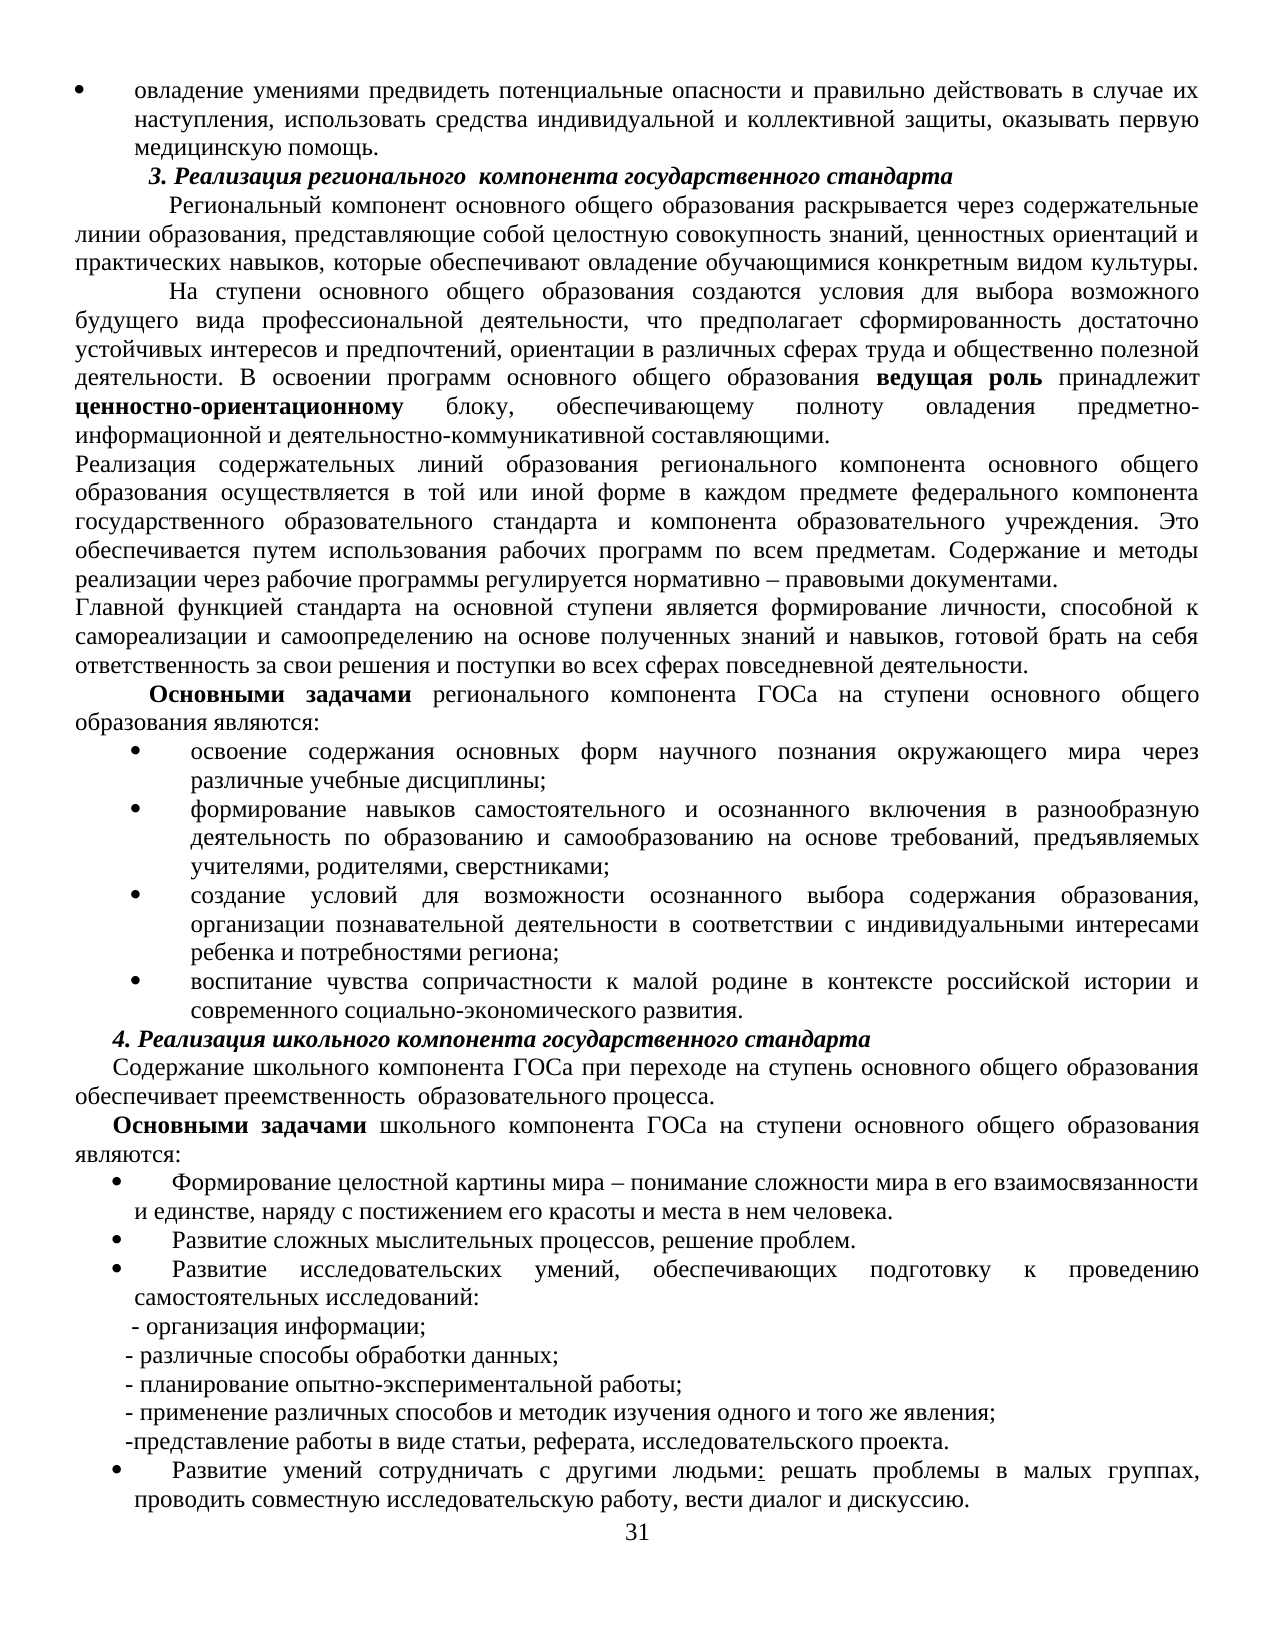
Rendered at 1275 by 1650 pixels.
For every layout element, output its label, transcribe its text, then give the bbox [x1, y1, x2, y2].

list Развитие сложных мыслительных процессов, решение проблем. [75, 1225, 1200, 1254]
text - применение различных способов и методик изучения одного и того же явления; [75, 1397, 1200, 1426]
list овладение умениями предвидеть потенциальные опасности и правильно действовать в случае их наступления, использовать средства индивидуальной и коллективной защиты, оказывать первую медицинскую помощь. [75, 75, 1200, 161]
text 4. Реализация школьного компонента государственного стандарта [75, 1024, 1200, 1052]
text - организация информации; [75, 1311, 1200, 1340]
text - различные способы обработки данных; [75, 1340, 1200, 1369]
text Региональный компонент основного общего образования раскрывается через содержательные линии образования, представляющие собой целостную совокупность знаний, ценностных ориентаций и практических навыков, которые обеспечивают овладение обучающимися конкретным видом культуры. На ступени основного общего образования создаются условия для выбора возможного будущего вида профессиональной деятельности, что предполагает сформированность достаточно устойчивых интересов и предпочтений, ориентации в различных сферах труда и общественно полезной деятельности. В освоении программ основного общего образования ведущая роль принадлежит ценностно-ориентационному блоку, обеспечивающему полноту овладения предметно-информационной и деятельностно-коммуникативной составляющими. [75, 190, 1200, 449]
list формирование навыков самостоятельного и осознанного включения в разнообразную деятельность по образованию и самообразованию на основе требований, предъявляемых учителями, родителями, сверстниками; [131, 794, 1200, 880]
list освоение содержания основных форм научного познания окружающего мира через различные учебные дисциплины; [131, 736, 1200, 794]
text -представление работы в виде статьи, реферата, исследовательского проекта. [75, 1426, 1200, 1455]
text 3. Реализация регионального компонента государственного стандарта [75, 161, 1200, 190]
text Основными задачами школьного компонента ГОСа на ступени основного общего образования являются: [75, 1110, 1200, 1167]
list воспитание чувства сопричастности к малой родине в контексте российской истории и современного социально-экономического развития. [131, 966, 1200, 1024]
text Реализация содержательных линий образования регионального компонента основного общего образования осуществляется в той или иной форме в каждом предмете федерального компонента государственного образовательного стандарта и компонента образовательного учреждения. Это обеспечивается путем использования рабочих программ по всем предметам. Содержание и методы реализации через рабочие программы регулируется нормативно – правовыми документами. [75, 449, 1200, 592]
list Развитие исследовательских умений, обеспечивающих подготовку к проведению самостоятельных исследований: [75, 1254, 1200, 1311]
text Основными задачами регионального компонента ГОСа на ступени основного общего образования являются: [75, 679, 1200, 736]
list Формирование целостной картины мира – понимание сложности мира в его взаимосвязанности и единстве, наряду с постижением его красоты и места в нем человека. [75, 1167, 1200, 1225]
list Развитие умений сотрудничать с другими людьми: решать проблемы в малых группах, проводить совместную исследовательскую работу, вести диалог и дискуссию. [75, 1455, 1200, 1512]
text Содержание школьного компонента ГОСа при переходе на ступень основного общего образования обеспечивает преемственность образовательного процесса. [75, 1052, 1200, 1110]
text - планирование опытно-экспериментальной работы; [75, 1369, 1200, 1397]
list создание условий для возможности осознанного выбора содержания образования, организации познавательной деятельности в соответствии с индивидуальными интересами ребенка и потребностями региона; [131, 880, 1200, 966]
text Главной функцией стандарта на основной ступени является формирование личности, способной к самореализации и самоопределению на основе полученных знаний и навыков, готовой брать на себя ответственность за свои решения и поступки во всех сферах повседневной деятельности. [75, 592, 1200, 679]
